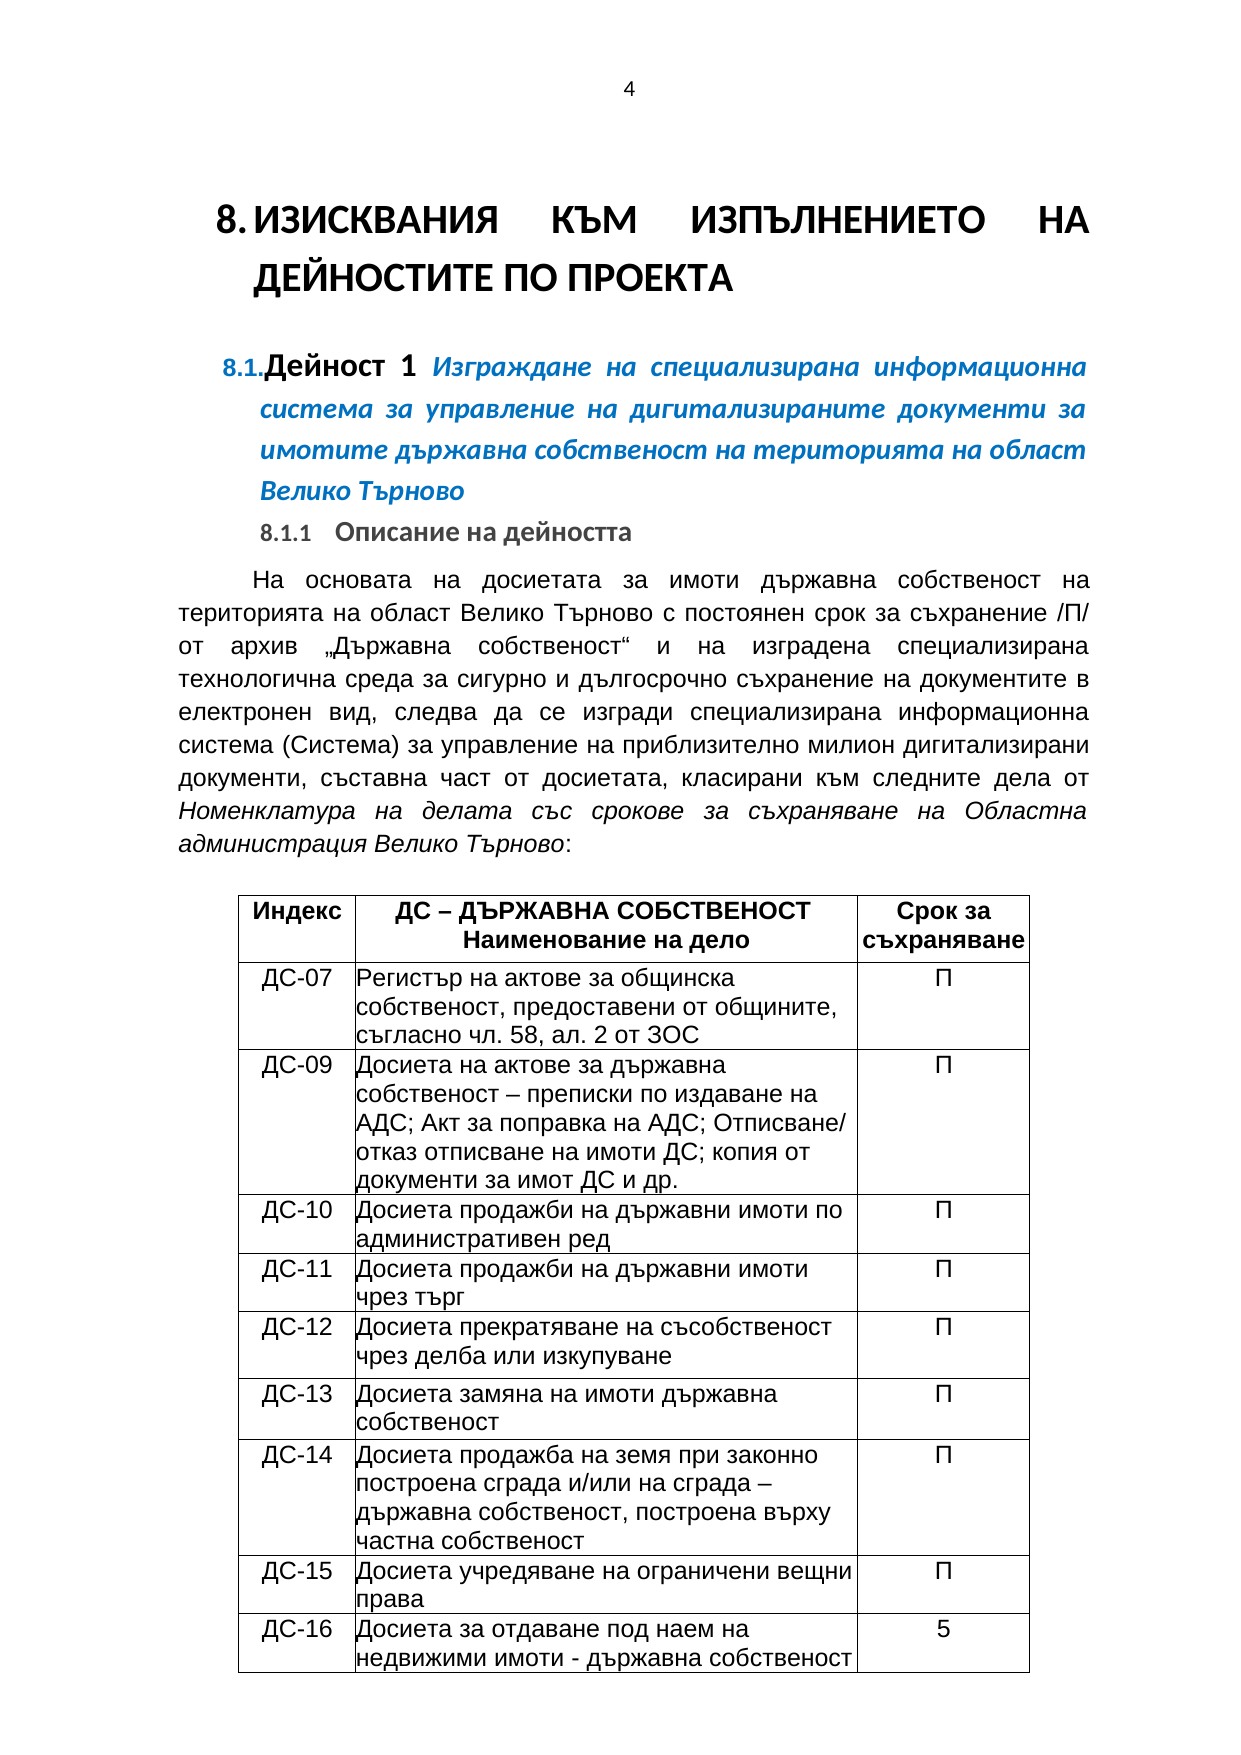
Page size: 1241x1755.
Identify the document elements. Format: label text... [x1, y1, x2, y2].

list ИЗИСКВАНИЯ КЪМ ИЗПЪЛНЕНИЕТО НА ДЕЙНОСТИТЕ ПО ПРОЕКТА [216, 193, 1090, 302]
table_cell П [858, 992, 1029, 1049]
table_cell ДС-07 [239, 992, 355, 1049]
table_cell П [858, 1341, 1029, 1377]
table_cell ДС-16 [239, 1643, 355, 1672]
list Описание на дейността [260, 513, 1090, 548]
table_cell ДС-11 [239, 1282, 355, 1311]
table_cell ДС-10 [239, 1224, 355, 1253]
table_cell П [858, 1224, 1029, 1253]
table_cell ДС-09 [239, 1079, 355, 1194]
table_header Срок за съхраняване [858, 896, 1029, 962]
text На основата на досиетата за имоти държавна собственост на територията на област Велико Търново с постоянен срок за съхранение /П/ от архив „Държавна собственост“ и на изградена специализирана технологична среда за сигурно и дългосрочно съхранение на документите в електронен вид, следва да се изгради специализирана информационна система (Система) за управление на приблизително милион дигитализирани документи, съставна част от досиетата, класирани към следните дела от Номенклатура на делата със срокове за съхраняване на Областна администрация Велико Търново: [178, 565, 1090, 858]
table_cell ДС-14 [239, 1468, 355, 1554]
table_cell Досиета прекратяване на съсобственост чрез делба или изкупуване [356, 1370, 857, 1377]
table_header Индекс [239, 896, 355, 962]
table_cell П [858, 1468, 1029, 1554]
table_header ДС – ДЪРЖАВНА СОБСТВЕНОСТ Наименование на дело [356, 896, 857, 962]
table_cell ДС-13 [239, 1407, 355, 1438]
table_cell ДС-15 [239, 1584, 355, 1613]
table_cell П [858, 1407, 1029, 1438]
list Дейност 1 Изграждане на специализирана информационна система за управление на дигитализираните документи за имотите държавна собственост на територията на област Велико Търново [222, 344, 1090, 507]
table_cell П [858, 1079, 1029, 1194]
table_cell 5 [858, 1643, 1029, 1672]
table_cell П [858, 1282, 1029, 1311]
table_cell П [858, 1584, 1029, 1613]
table_cell ДС-12 [239, 1341, 355, 1377]
